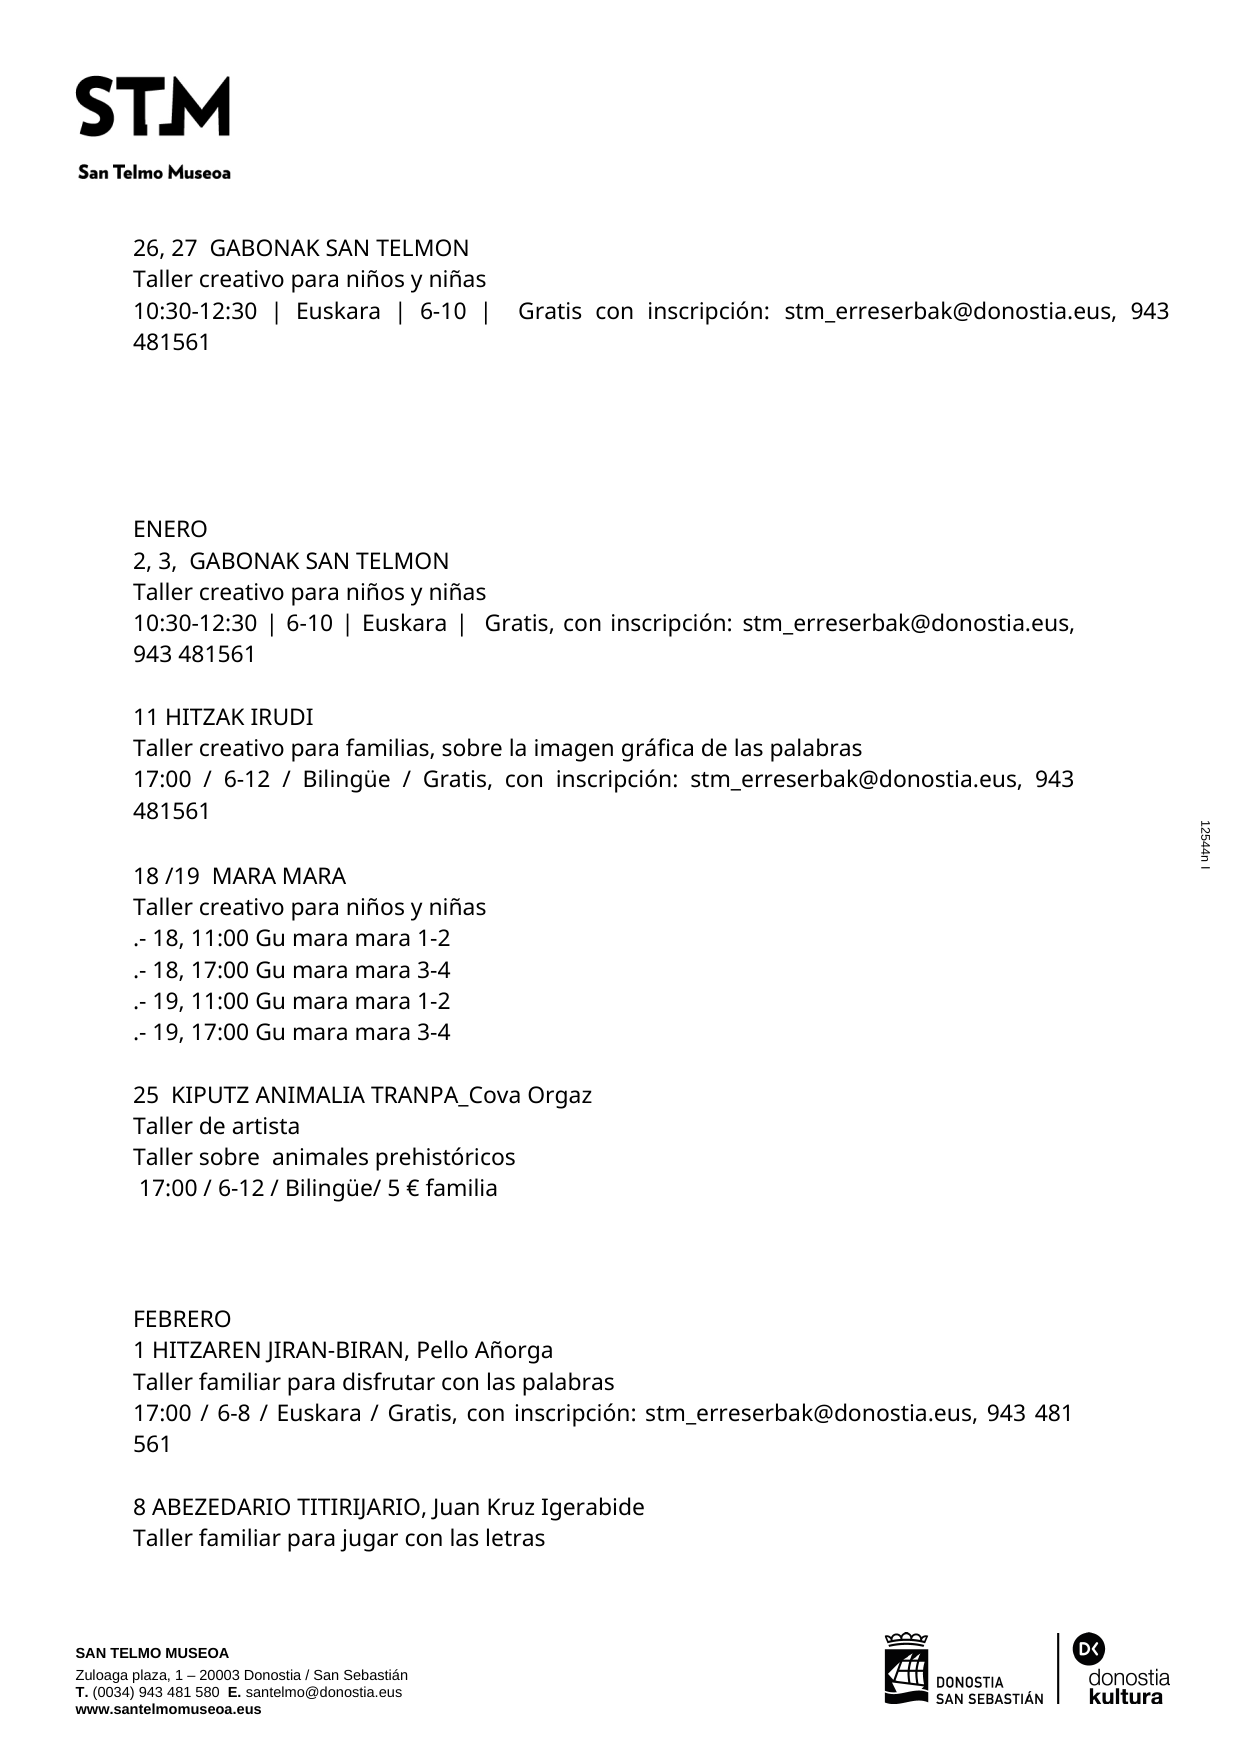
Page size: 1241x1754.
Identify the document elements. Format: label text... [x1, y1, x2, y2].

text 8 ABEZEDARIO TITIRIJARIO, Juan Kruz Igerabide [133, 1491, 1075, 1522]
text 18 /19 MARA MARA [133, 860, 1075, 891]
text .- 18, 11:00 Gu mara mara 1-2 [133, 922, 1075, 954]
text 2, 3, GABONAK SAN TELMON [133, 544, 1075, 576]
text .- 18, 17:00 Gu mara mara 3-4 [133, 954, 1075, 985]
text 11 HITZAK IRUDI [133, 701, 1075, 732]
text 26, 27 GABONAK SAN TELMON [133, 232, 1170, 263]
text Taller creativo para familias, sobre la imagen gráfica de las palabras [133, 732, 1075, 763]
text 25 KIPUTZ ANIMALIA TRANPA_Cova Orgaz [133, 1079, 1075, 1110]
text ENERO [133, 513, 1075, 544]
text 17:00 / 6-12 / Bilingüe / Gratis, con inscripción: stm_erreserbak@donostia.eus, 943 481561 [133, 763, 1075, 826]
text Taller creativo para niños y niñas [133, 263, 1170, 294]
text Taller creativo para niños y niñas [133, 891, 1075, 922]
text 17:00 / 6-12 / Bilingüe/ 5 € familia [133, 1172, 1075, 1204]
text Taller familiar para jugar con las letras [133, 1522, 1075, 1553]
text FEBRERO [133, 1303, 1075, 1334]
picture [75, 73, 234, 182]
text 10:30-12:30 | Euskara | 6-10 | Gratis con inscripción: stm_erreserbak@donostia.eus, 943 481561 [133, 294, 1170, 357]
text 1 HITZAREN JIRAN-BIRAN, Pello Añorga [133, 1334, 1075, 1366]
text Taller creativo para niños y niñas [133, 576, 1075, 607]
picture [884, 1632, 1170, 1704]
text Taller de artista [133, 1110, 1075, 1141]
text 17:00 / 6-8 / Euskara / Gratis, con inscripción: stm_erreserbak@donostia.eus, 943 481 561 [133, 1397, 1075, 1459]
text .- 19, 11:00 Gu mara mara 1-2 [133, 985, 1075, 1016]
text Taller sobre animales prehistóricos [133, 1141, 1075, 1172]
text Taller familiar para disfrutar con las palabras [133, 1366, 1075, 1397]
text 10:30-12:30 | 6-10 | Euskara | Gratis, con inscripción: stm_erreserbak@donostia.eus, 943 481561 [133, 607, 1075, 669]
text .- 19, 17:00 Gu mara mara 3-4 [133, 1016, 1075, 1047]
